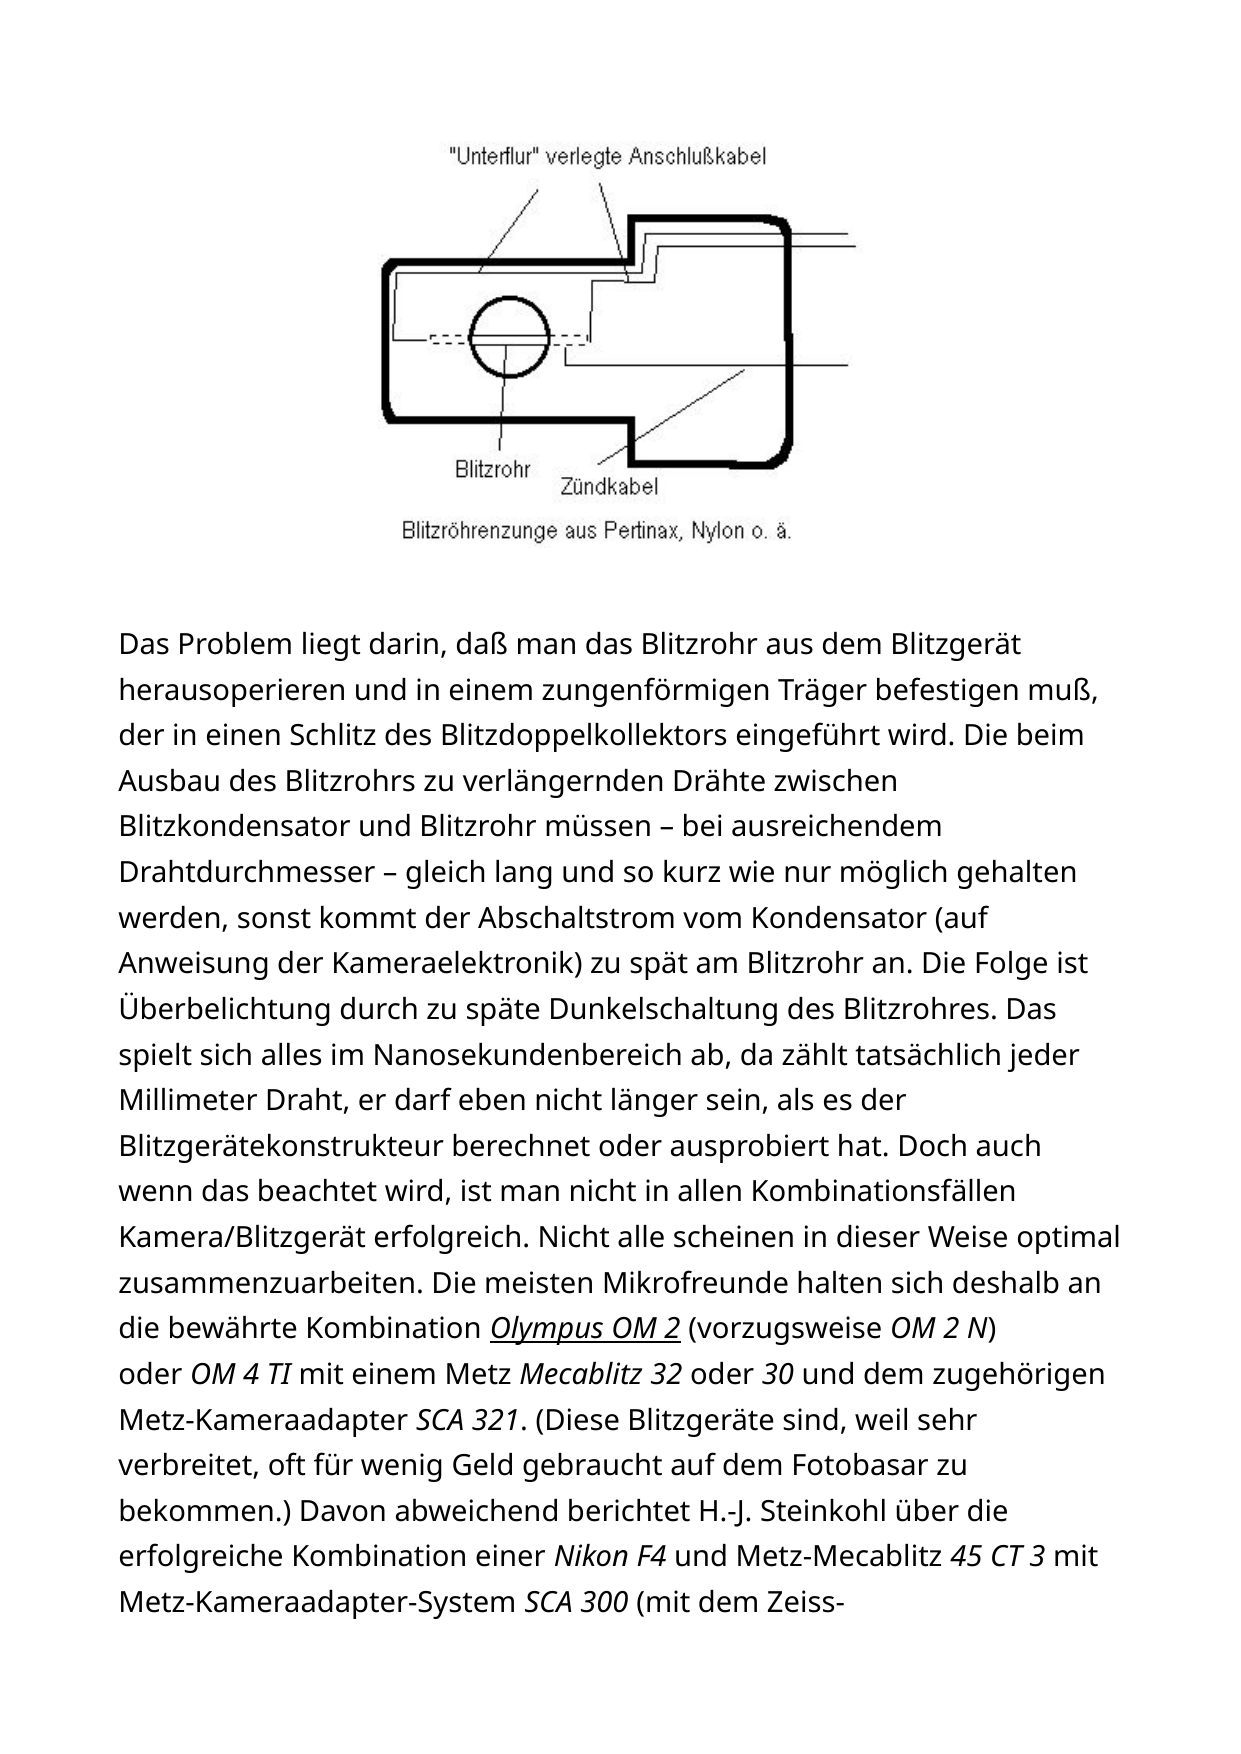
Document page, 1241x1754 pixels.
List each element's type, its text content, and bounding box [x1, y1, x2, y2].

text Das Problem liegt darin, daß man das Blitzrohr aus dem Blitzgerät herausoperieren und in einem zungenförmigen Träger befestigen muß, der in einen Schlitz des Blitzdoppelkollektors eingeführt wird. Die beim Ausbau des Blitzrohrs zu verlängernden Drähte zwischen Blitzkondensator und Blitzrohr müssen – bei ausreichendem Drahtdurchmesser – gleich lang und so kurz wie nur möglich gehalten werden, sonst kommt der Abschaltstrom vom Kondensator (auf Anweisung der Kameraelektronik) zu spät am Blitzrohr an. Die Folge ist Überbelichtung durch zu späte Dunkelschaltung des Blitzrohres. Das spielt sich alles im Nanosekundenbereich ab, da zählt tatsächlich jeder Millimeter Draht, er darf eben nicht länger sein, als es der Blitzgerätekonstrukteur berechnet oder ausprobiert hat. Doch auch wenn das beachtet wird, ist man nicht in allen Kombinationsfällen Kamera/Blitzgerät erfolgreich. Nicht alle scheinen in dieser Weise optimal zusammenzuarbeiten. Die meisten Mikrofreunde halten sich deshalb an die bewährte Kombination Olympus OM 2 (vorzugsweise OM 2 N) oder OM 4 TI mit einem Metz Mecablitz 32 oder 30 und dem zugehörigen Metz-Kameraadapter SCA 321. (Diese Blitzgeräte sind, weil sehr verbreitet, oft für wenig Geld gebraucht auf dem Fotobasar zu bekommen.) Davon abweichend berichtet H.-J. Steinkohl über die erfolgreiche Kombination einer Nikon F4 und Metz-Mecablitz 45 CT 3 mit Metz-Kameraadapter-System SCA 300 (mit dem Zeiss- [118, 623, 1122, 1621]
picture [377, 141, 864, 548]
